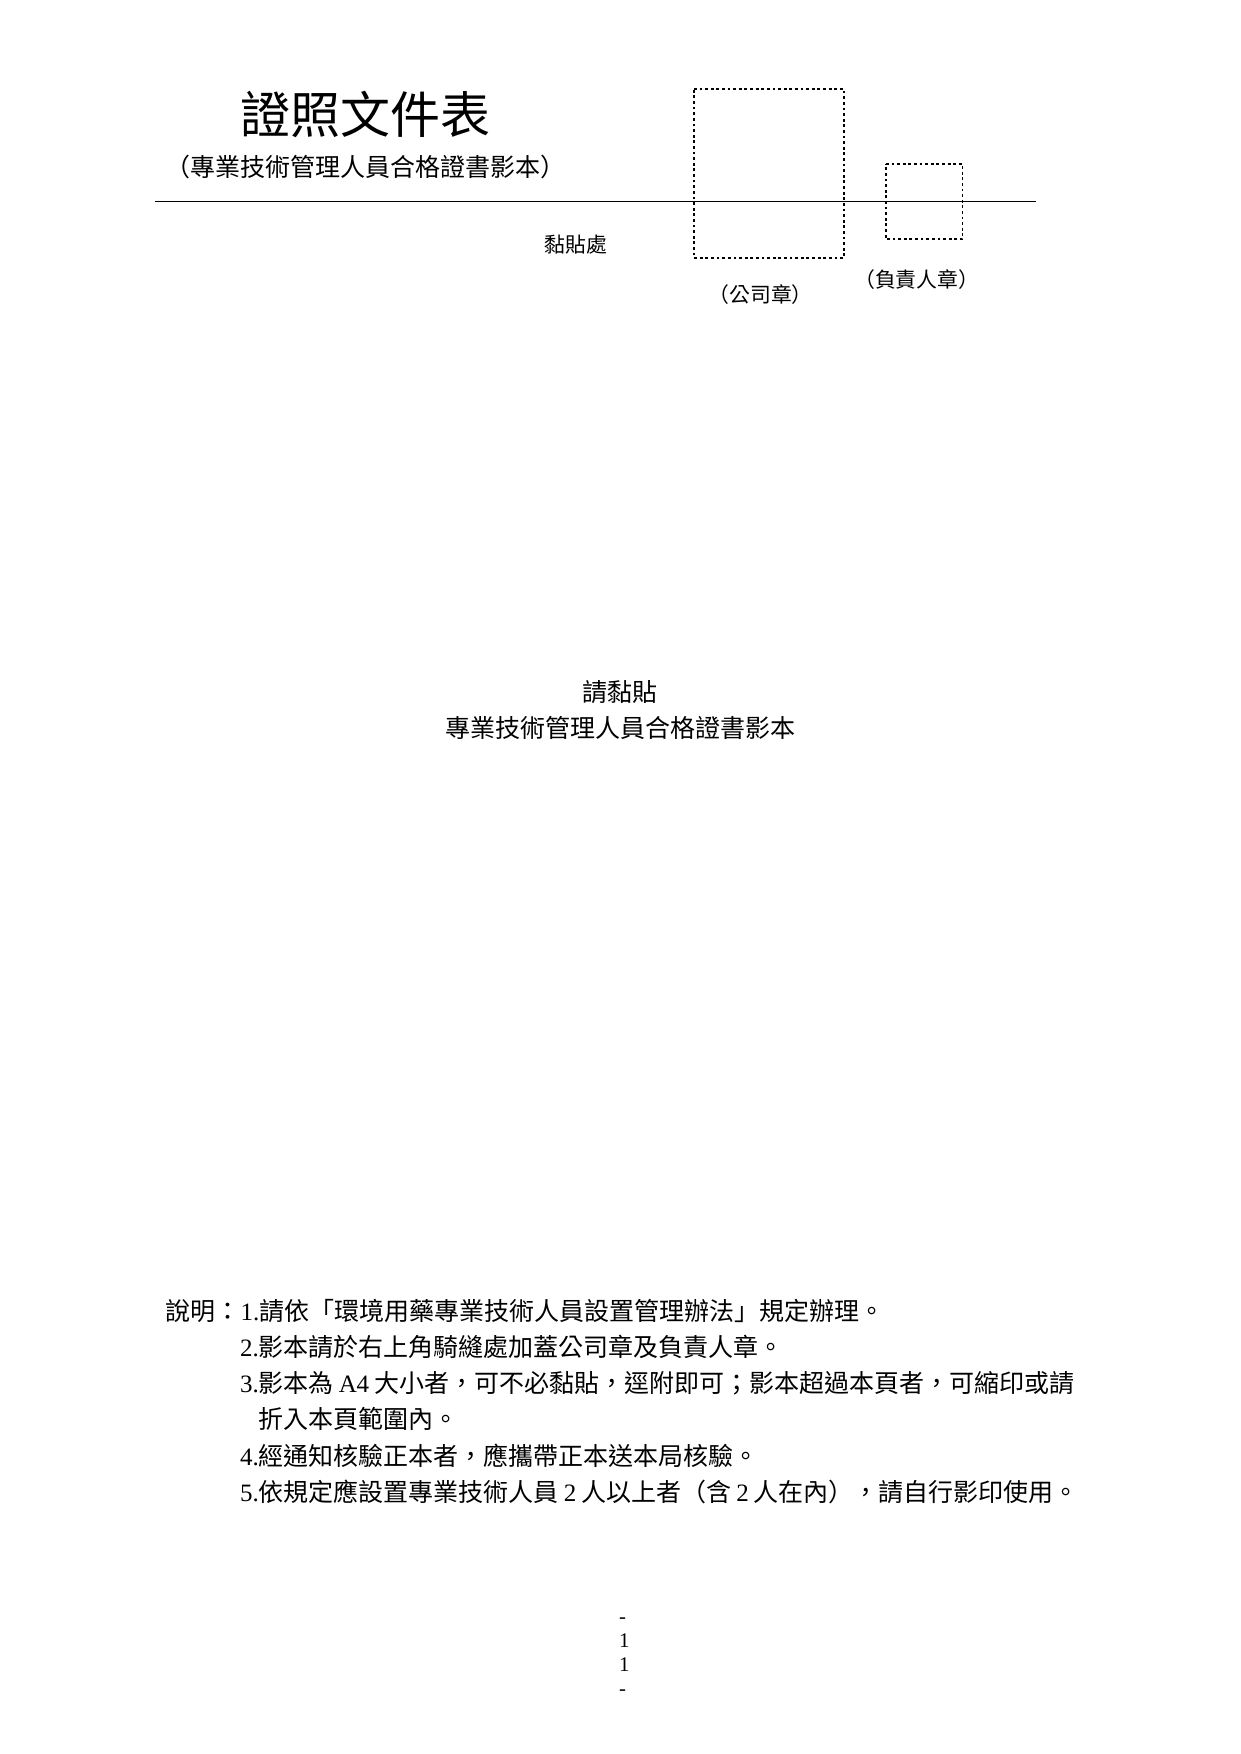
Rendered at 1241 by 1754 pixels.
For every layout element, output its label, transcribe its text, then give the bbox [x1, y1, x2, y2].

text 說明：1.請依「環境用藥專業技術人員設置管理辦法」規定辦理。 [165, 1291, 1075, 1327]
text 3.影本為A4大小者，可不必黏貼，逕附即可；影本超過本頁者，可縮印或請折入本頁範圍內。 [240, 1364, 1075, 1436]
text 4.經通知核驗正本者，應攜帶正本送本局核驗。 [240, 1436, 1075, 1472]
text 2.影本請於右上角騎縫處加蓋公司章及負責人章。 [240, 1327, 1075, 1364]
text 專業技術管理人員合格證書影本 [165, 709, 1075, 745]
text （專業技術管理人員合格證書影本） [165, 147, 694, 184]
text 請黏貼 [165, 672, 1075, 709]
text 證照文件表 [240, 75, 1075, 147]
text 5.依規定應設置專業技術人員2人以上者（含2人在內），請自行影印使用。 [240, 1472, 1075, 1509]
text [844, 147, 1075, 184]
